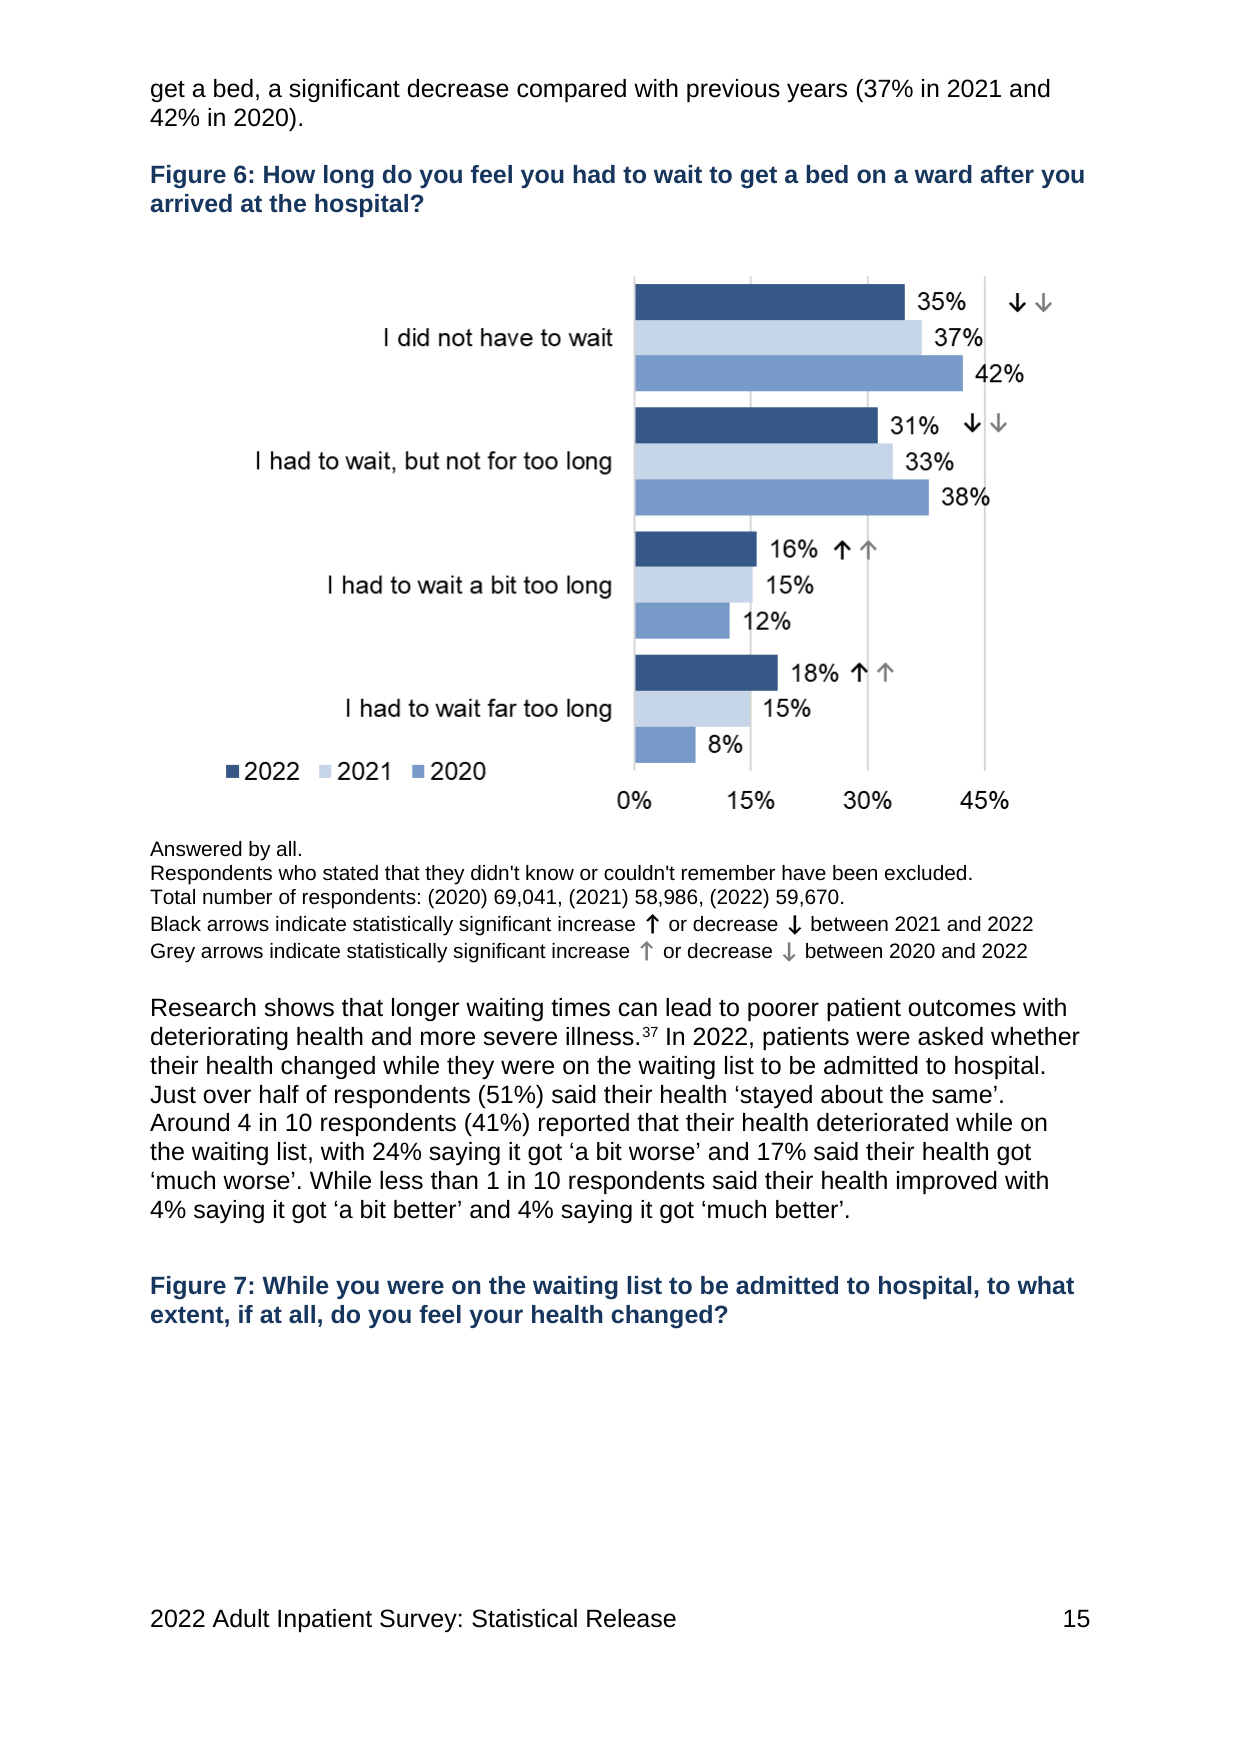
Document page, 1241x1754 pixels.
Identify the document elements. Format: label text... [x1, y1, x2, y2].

text Grey arrows indicate statistically significant increase ↑ or decrease ↓ between 2020 and 2022 [150, 937, 1090, 965]
text Research shows that longer waiting times can lead to poorer patient outcomes with deteriorating health and more severe illness. In 2022, patients were asked whether their health changed while they were on the waiting list to be admitted to hospital. Just over half of respondents (51%) said their health ‘stayed about the same’. Around 4 in 10 respondents (41%) reported that their health deteriorated while on the waiting list, with 24% saying it got ‘a bit worse’ and 17% said their health got ‘much worse’. While less than 1 in 10 respondents said their health improved with 4% saying it got ‘a bit better’ and 4% saying it got ‘much better’. [150, 993, 1090, 1223]
text Figure 7: While you were on the waiting list to be admitted to hospital, to what extent, if at all, do you feel your health changed? [150, 1271, 1090, 1329]
text Respondents who stated that they didn't know or couldn't remember have been excluded. [150, 861, 1090, 885]
text Answered by all. [150, 837, 1090, 861]
text Total number of respondents: (2020) 69,041, (2021) 58,986, (2022) 59,670. [150, 885, 1090, 909]
text Figure 6: How long do you feel you had to wait to get a bed on a ward after you arrived at the hospital? [150, 160, 1090, 217]
text Black arrows indicate statistically significant increase ↑ or decrease ↓ between 2021 and 2022 [150, 909, 1090, 937]
text get a bed, a significant decrease compared with previous years (37% in 2021 and 42% in 2020). [150, 74, 1090, 131]
